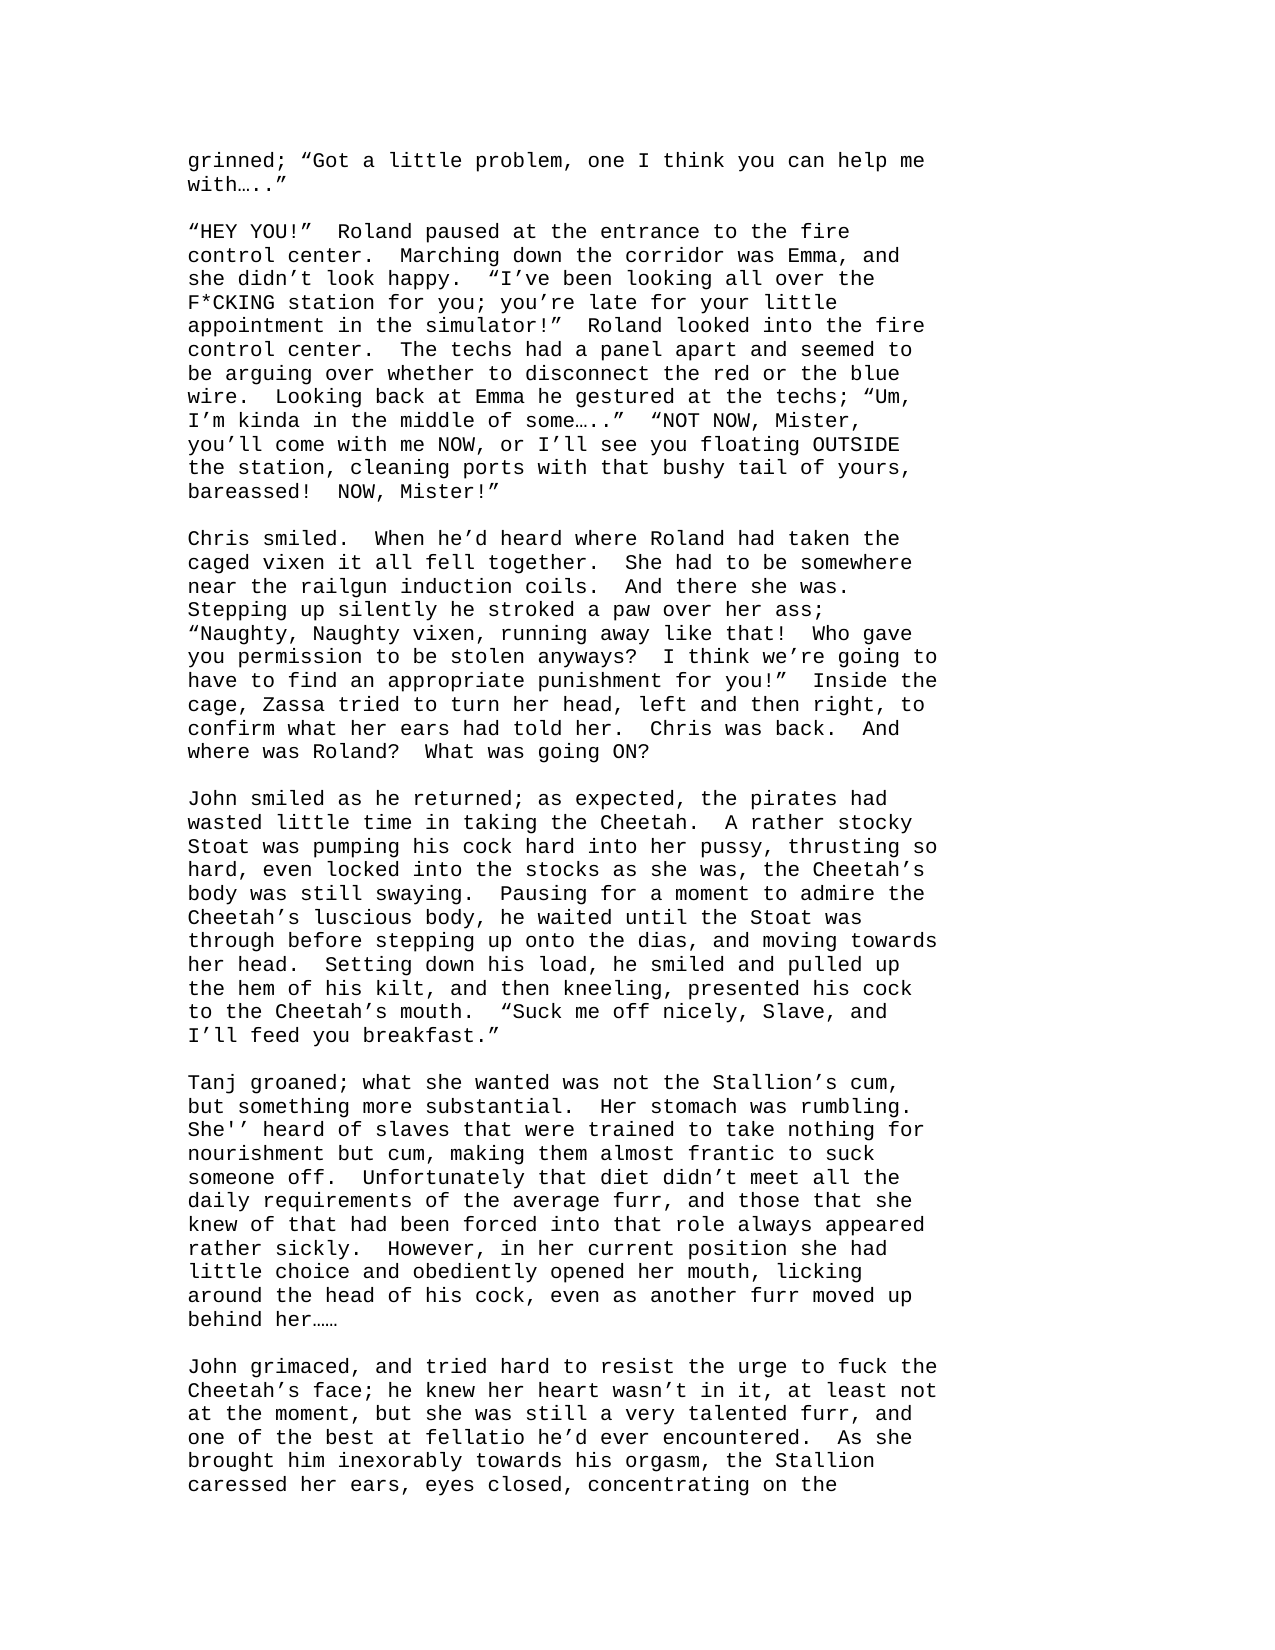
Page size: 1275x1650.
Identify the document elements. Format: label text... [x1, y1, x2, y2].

text John grimaced, and tried hard to resist the urge to fuck the Cheetah’s face; he knew her heart wasn’t in it, at least not at the moment, but she was still a very talented furr, and one of the best at fellatio he’d ever encountered. As she brought him inexorably towards his orgasm, the Stallion caressed her ears, eyes closed, concentrating on the [187, 1356, 937, 1498]
text “HEY YOU!” Roland paused at the entrance to the fire control center. Marching down the corridor was Emma, and she didn’t look happy. “I’ve been looking all over the F*CKING station for you; you’re late for your little appointment in the simulator!” Roland looked into the fire control center. The techs had a panel apart and seemed to be arguing over whether to disconnect the red or the blue wire. Looking back at Emma he gestured at the techs; “Um, I’m kinda in the middle of some…..” “NOT NOW, Mister, you’ll come with me NOW, or I’ll see you floating OUTSIDE the station, cleaning ports with that bushy tail of yours, bareassed! NOW, Mister!” [187, 221, 937, 505]
text John smiled as he returned; as expected, the pirates had wasted little time in taking the Cheetah. A rather stocky Stoat was pumping his cock hard into her pussy, thrusting so hard, even locked into the stocks as she was, the Cheetah’s body was still swaying. Pausing for a moment to admire the Cheetah’s luscious body, he waited until the Stoat was through before stepping up onto the dias, and moving towards her head. Setting down his load, he smiled and pulled up the hem of his kilt, and then kneeling, presented his cock to the Cheetah’s mouth. “Suck me off nicely, Slave, and I’ll feed you breakfast.” [187, 788, 937, 1048]
text grinned; “Got a little problem, one I think you can help me with…..” [187, 150, 937, 197]
text Tanj groaned; what she wanted was not the Stallion’s cum, but something more substantial. Her stomach was rumbling. She'’ heard of slaves that were trained to take nothing for nourishment but cum, making them almost frantic to suck someone off. Unfortunately that diet didn’t meet all the daily requirements of the average furr, and those that she knew of that had been forced into that role always appeared rather sickly. However, in her current position she had little choice and obediently opened her mouth, licking around the head of his cock, even as another furr moved up behind her…… [187, 1072, 937, 1332]
text Chris smiled. When he’d heard where Roland had taken the caged vixen it all fell together. She had to be somewhere near the railgun induction coils. And there she was. Stepping up silently he stroked a paw over her ass; “Naughty, Naughty vixen, running away like that! Who gave you permission to be stolen anyways? I think we’re going to have to find an appropriate punishment for you!” Inside the cage, Zassa tried to turn her head, left and then right, to confirm what her ears had told her. Chris was back. And where was Roland? What was going ON? [187, 528, 937, 765]
